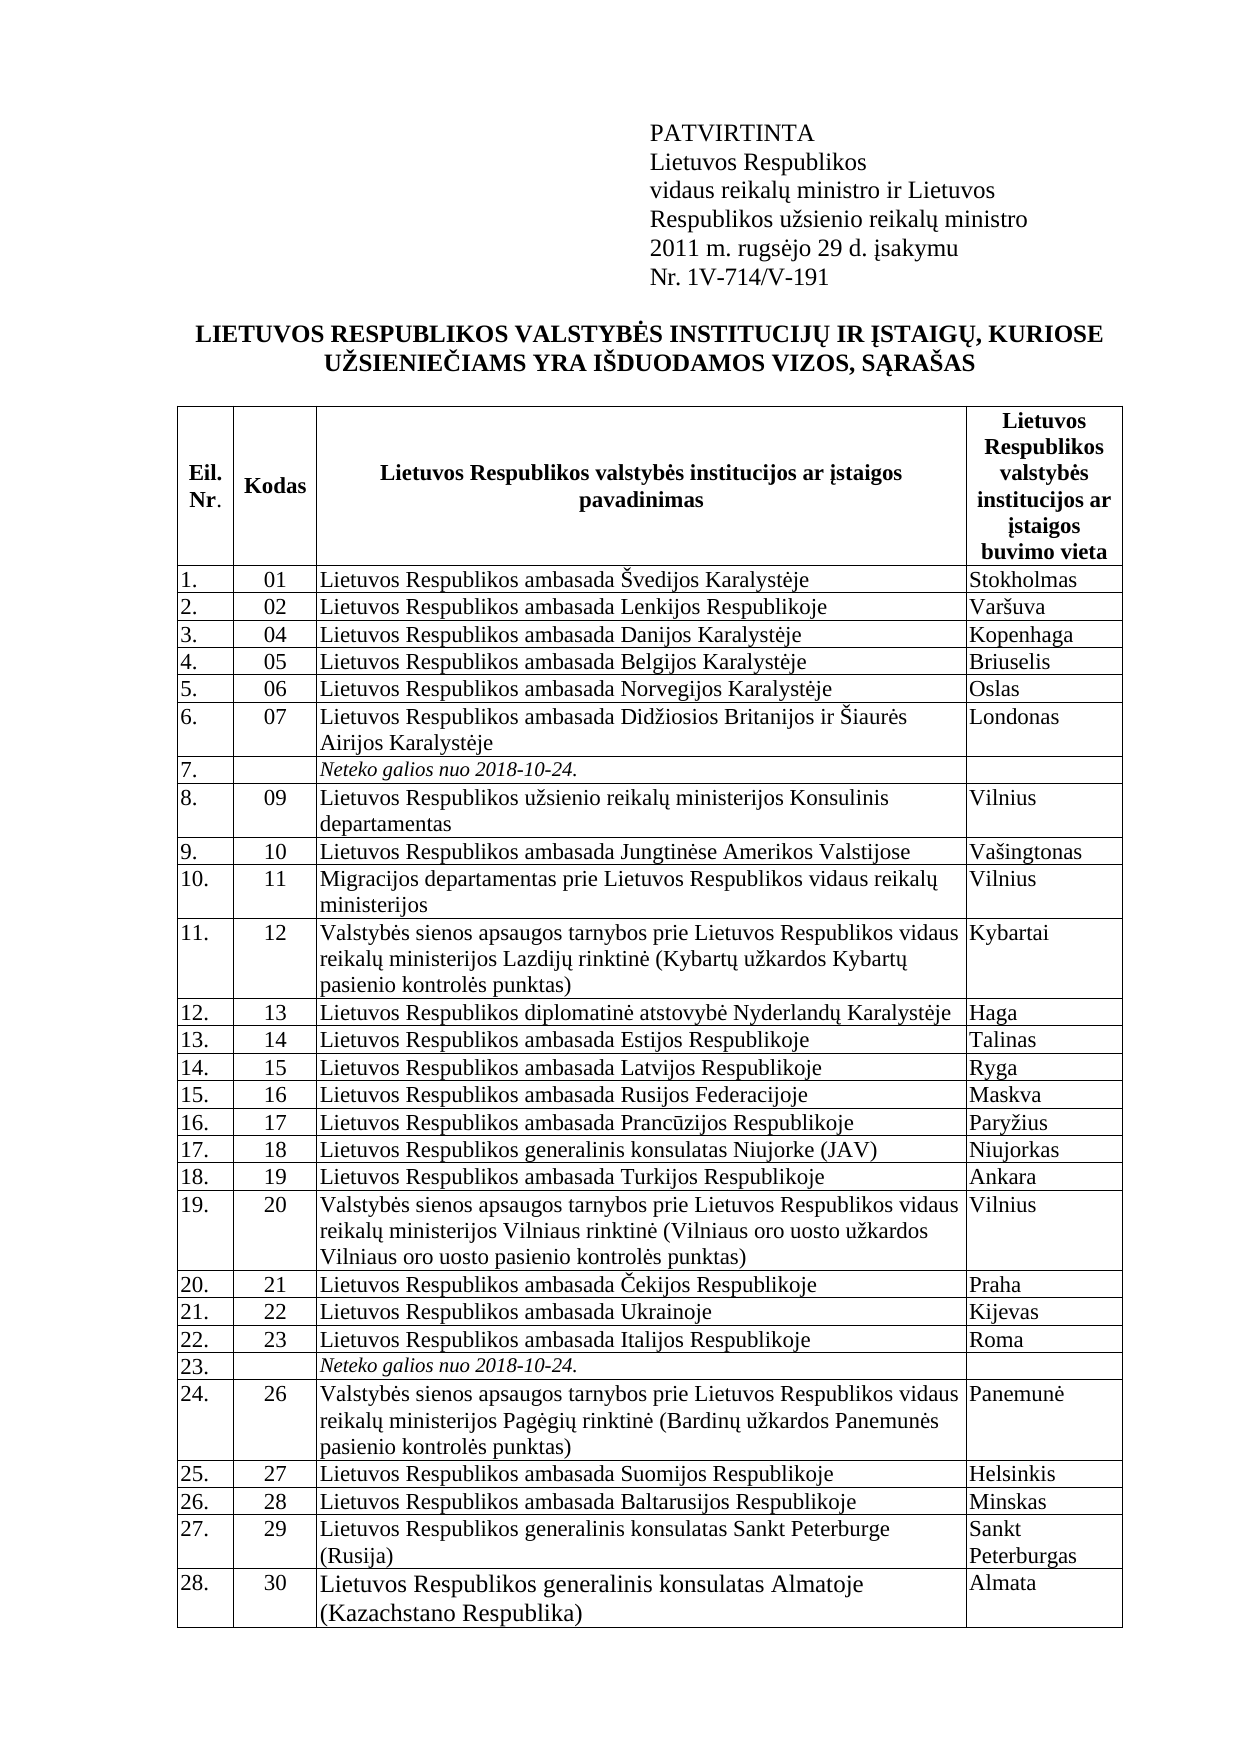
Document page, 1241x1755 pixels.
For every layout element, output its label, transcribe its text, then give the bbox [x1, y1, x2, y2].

table_cell 19 [234, 1163, 316, 1190]
table_cell 8. [178, 784, 233, 837]
table_cell Lietuvos Respublikos generalinis konsulatas Sankt Peterburge (Rusija) [317, 1515, 966, 1568]
table_cell Valstybės sienos apsaugos tarnybos prie Lietuvos Respublikos vidaus reikalų ministerijos Vilniaus rinktinė (Vilniaus oro uosto užkardos Vilniaus oro uosto pasienio kontrolės punktas) [317, 1191, 966, 1270]
table_cell 30 [234, 1569, 316, 1627]
table_cell 26. [178, 1488, 233, 1514]
text PATVIRTINTA [649, 118, 1122, 147]
text Nr. 1V-714/V-191 [649, 262, 1122, 291]
table_cell 2. [178, 593, 233, 619]
table_cell Lietuvos Respublikos ambasada Estijos Respublikoje [317, 1026, 966, 1053]
table_cell Lietuvos Respublikos generalinis konsulatas Niujorke (JAV) [317, 1136, 966, 1162]
table_cell Valstybės sienos apsaugos tarnybos prie Lietuvos Respublikos vidaus reikalų ministerijos Pagėgių rinktinė (Bardinų užkardos Panemunės pasienio kontrolės punktas) [317, 1380, 966, 1459]
table_cell 22. [178, 1326, 233, 1352]
table_cell Panemunė [967, 1380, 1122, 1459]
table_cell [967, 757, 1122, 783]
table_cell 6. [178, 703, 233, 756]
table_cell Helsinkis [967, 1461, 1122, 1487]
table_cell 19. [178, 1191, 233, 1270]
table_cell [967, 1353, 1122, 1379]
table_cell Vilnius [967, 1191, 1122, 1270]
table_cell Neteko galios nuo 2018-10-24. [317, 1353, 966, 1379]
table_cell 25. [178, 1461, 233, 1487]
table_cell 9. [178, 838, 233, 864]
table_cell 1. [178, 566, 233, 592]
table_cell 09 [234, 784, 316, 837]
table_cell Londonas [967, 703, 1122, 756]
table_cell Lietuvos Respublikos ambasada Italijos Respublikoje [317, 1326, 966, 1352]
table_cell 18. [178, 1163, 233, 1190]
table_cell Lietuvos Respublikos ambasada Prancūzijos Respublikoje [317, 1109, 966, 1135]
table_cell 27. [178, 1515, 233, 1568]
table_cell 28. [178, 1569, 233, 1627]
table_header Eil. Nr. [178, 407, 233, 565]
table_cell Lietuvos Respublikos generalinis konsulatas Almatoje (Kazachstano Respublika) [317, 1569, 966, 1627]
table_cell Ankara [967, 1163, 1122, 1190]
table_cell Roma [967, 1326, 1122, 1352]
table_cell 26 [234, 1380, 316, 1459]
text Lietuvos Respublikos [649, 147, 1122, 176]
table_cell Vilnius [967, 865, 1122, 918]
table_cell Lietuvos Respublikos užsienio reikalų ministerijos Konsulinis departamentas [317, 784, 966, 837]
table_cell 21 [234, 1271, 316, 1297]
table_cell [234, 757, 316, 783]
table_cell 13 [234, 999, 316, 1025]
table_cell Kybartai [967, 919, 1122, 998]
table_cell Lietuvos Respublikos ambasada Didžiosios Britanijos ir Šiaurės Airijos Karalystėje [317, 703, 966, 756]
table_cell Lietuvos Respublikos ambasada Jungtinėse Amerikos Valstijose [317, 838, 966, 864]
table_cell Vašingtonas [967, 838, 1122, 864]
table_cell 20 [234, 1191, 316, 1270]
table_cell 05 [234, 648, 316, 674]
table_cell 04 [234, 621, 316, 647]
table_cell 17. [178, 1136, 233, 1162]
table_cell 06 [234, 675, 316, 702]
table_cell 12. [178, 999, 233, 1025]
table_cell Kijevas [967, 1298, 1122, 1324]
table_cell Lietuvos Respublikos ambasada Turkijos Respublikoje [317, 1163, 966, 1190]
table_cell Lietuvos Respublikos ambasada Čekijos Respublikoje [317, 1271, 966, 1297]
table_cell Lietuvos Respublikos ambasada Latvijos Respublikoje [317, 1054, 966, 1080]
table_cell Talinas [967, 1026, 1122, 1053]
table_cell Lietuvos Respublikos ambasada Belgijos Karalystėje [317, 648, 966, 674]
table_cell 13. [178, 1026, 233, 1053]
table_cell Kopenhaga [967, 621, 1122, 647]
table_cell Lietuvos Respublikos ambasada Ukrainoje [317, 1298, 966, 1324]
table_cell Oslas [967, 675, 1122, 702]
table_cell Stokholmas [967, 566, 1122, 592]
table_cell 18 [234, 1136, 316, 1162]
table_cell 27 [234, 1461, 316, 1487]
table_cell 21. [178, 1298, 233, 1324]
table_cell Vilnius [967, 784, 1122, 837]
table_cell Lietuvos Respublikos ambasada Suomijos Respublikoje [317, 1461, 966, 1487]
table_cell Varšuva [967, 593, 1122, 619]
table_cell 10 [234, 838, 316, 864]
table_cell Lietuvos Respublikos ambasada Baltarusijos Respublikoje [317, 1488, 966, 1514]
table_cell Lietuvos Respublikos ambasada Norvegijos Karalystėje [317, 675, 966, 702]
table_cell [234, 1353, 316, 1379]
table_cell 5. [178, 675, 233, 702]
table_cell 15. [178, 1081, 233, 1107]
table_header Lietuvos Respublikos valstybės institucijos ar įstaigos buvimo vieta [967, 407, 1122, 565]
table_cell Lietuvos Respublikos ambasada Švedijos Karalystėje [317, 566, 966, 592]
table_cell 3. [178, 621, 233, 647]
table_cell Paryžius [967, 1109, 1122, 1135]
table_cell Minskas [967, 1488, 1122, 1514]
table_cell Lietuvos Respublikos ambasada Rusijos Federacijoje [317, 1081, 966, 1107]
table_cell 14 [234, 1026, 316, 1053]
table_cell 15 [234, 1054, 316, 1080]
table_cell Niujorkas [967, 1136, 1122, 1162]
table_cell 02 [234, 593, 316, 619]
table_cell 20. [178, 1271, 233, 1297]
table_cell 22 [234, 1298, 316, 1324]
table_cell 28 [234, 1488, 316, 1514]
table_cell Lietuvos Respublikos ambasada Danijos Karalystėje [317, 621, 966, 647]
table_cell Neteko galios nuo 2018-10-24. [317, 757, 966, 783]
table_cell Valstybės sienos apsaugos tarnybos prie Lietuvos Respublikos vidaus reikalų ministerijos Lazdijų rinktinė (Kybartų užkardos Kybartų pasienio kontrolės punktas) [317, 919, 966, 998]
table_cell 23. [178, 1353, 233, 1379]
table_cell Briuselis [967, 648, 1122, 674]
table_cell 10. [178, 865, 233, 918]
table_cell Lietuvos Respublikos ambasada Lenkijos Respublikoje [317, 593, 966, 619]
table_cell Migracijos departamentas prie Lietuvos Respublikos vidaus reikalų ministerijos [317, 865, 966, 918]
table_cell 11. [178, 919, 233, 998]
table_cell 01 [234, 566, 316, 592]
table_cell 16 [234, 1081, 316, 1107]
table_cell 24. [178, 1380, 233, 1459]
table_cell 11 [234, 865, 316, 918]
table_cell Praha [967, 1271, 1122, 1297]
table_cell Ryga [967, 1054, 1122, 1080]
table_cell Lietuvos Respublikos diplomatinė atstovybė Nyderlandų Karalystėje [317, 999, 966, 1025]
text 2011 m. rugsėjo 29 d. įsakymu [649, 233, 1122, 262]
table_cell Almata [967, 1569, 1122, 1627]
table_cell Maskva [967, 1081, 1122, 1107]
table_cell 7. [178, 757, 233, 783]
table_cell Sankt Peterburgas [967, 1515, 1122, 1568]
table_cell 4. [178, 648, 233, 674]
table_cell 07 [234, 703, 316, 756]
table_cell 23 [234, 1326, 316, 1352]
table_header Kodas [234, 407, 316, 565]
text lIETUVOS rESPUBLIKOS VALSTYBĖS INSTITUCIJŲ IR ĮSTAIGŲ, KURIOSe UŽSIENIEČIAMS yra IŠDUODAmos VIZoS, SĄRAŠAS [177, 319, 1122, 377]
table_cell 29 [234, 1515, 316, 1568]
table_cell Haga [967, 999, 1122, 1025]
table_cell 14. [178, 1054, 233, 1080]
table_header Lietuvos Respublikos valstybės institucijos ar įstaigos pavadinimas [317, 407, 966, 565]
table_cell 16. [178, 1109, 233, 1135]
table_cell 17 [234, 1109, 316, 1135]
table_cell 12 [234, 919, 316, 998]
text vidaus reikalų ministro ir Lietuvos Respublikos užsienio reikalų ministro [649, 176, 1122, 233]
